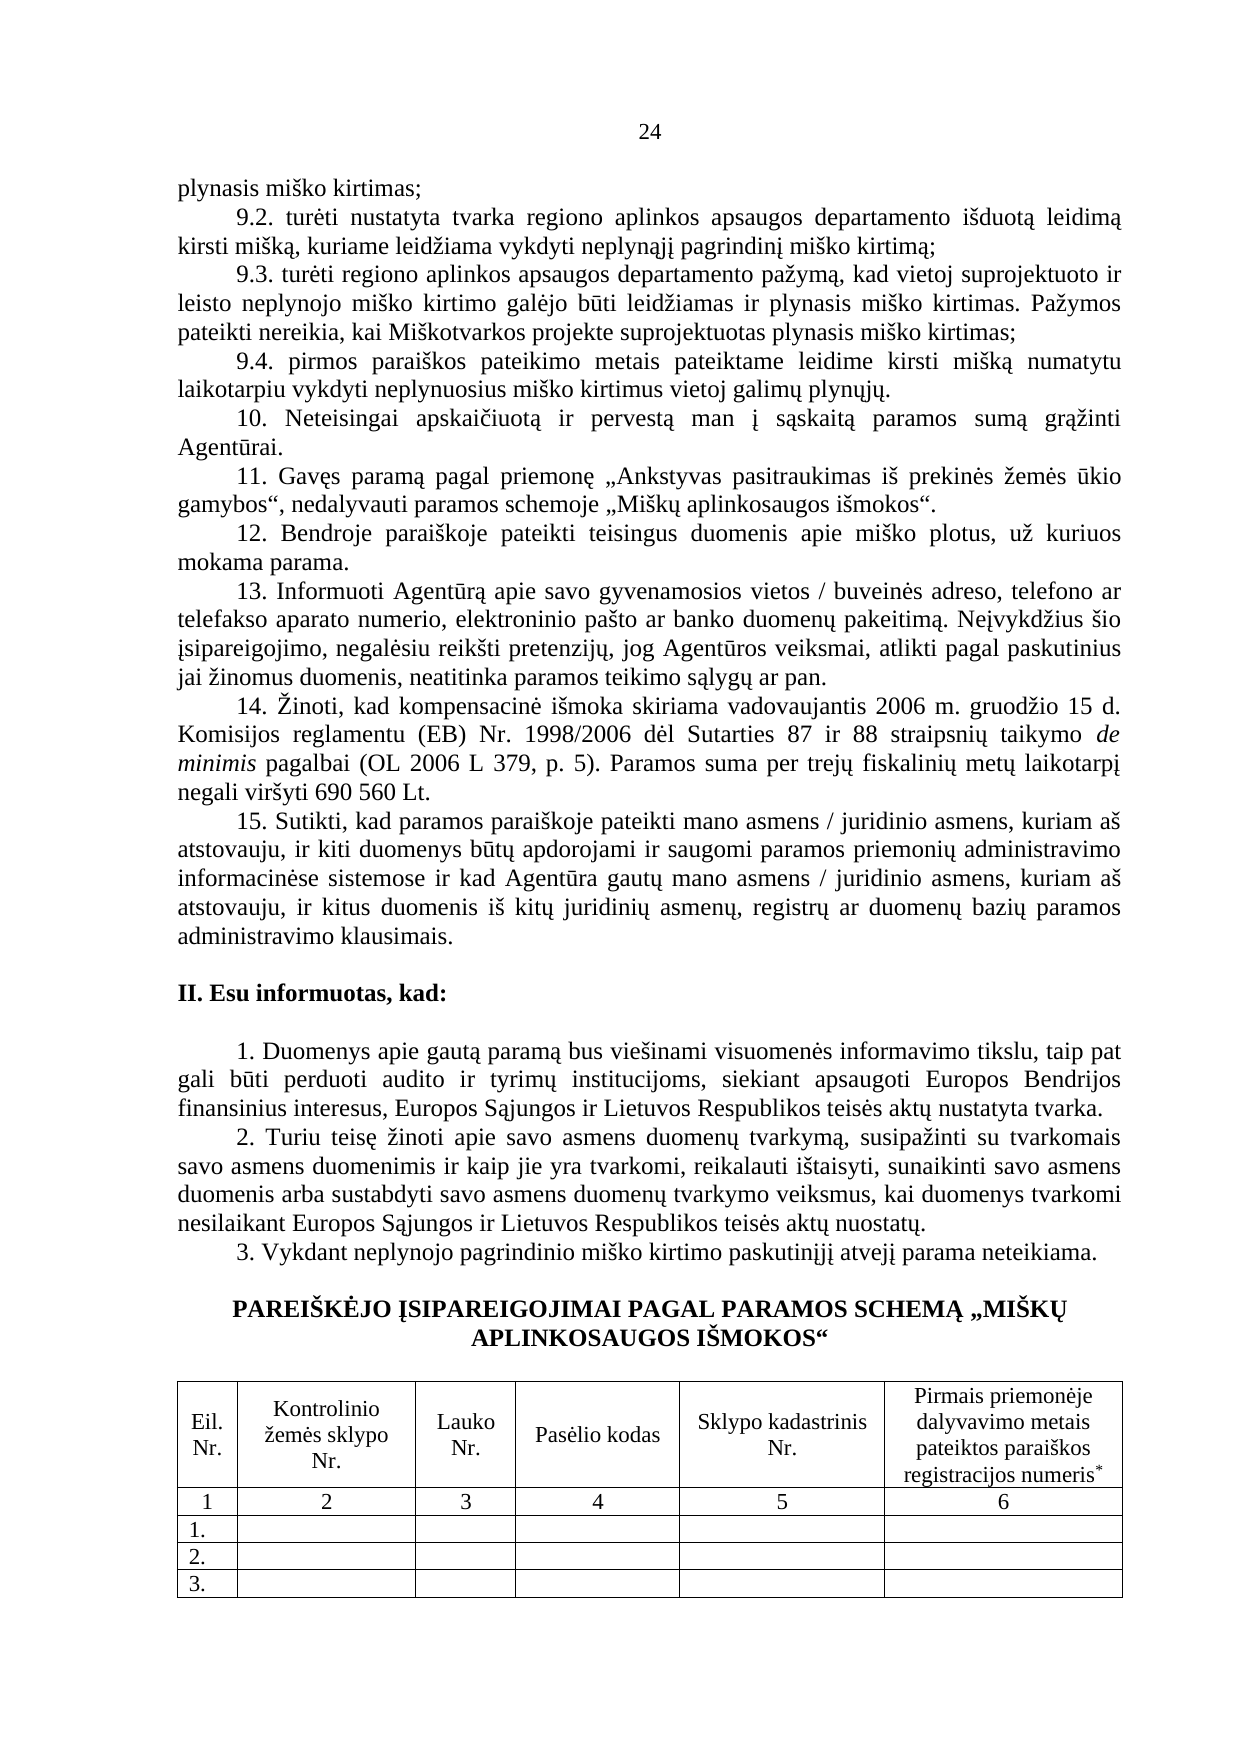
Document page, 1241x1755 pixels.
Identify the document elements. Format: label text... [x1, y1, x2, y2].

table_cell [885, 1570, 1122, 1597]
table_cell [416, 1570, 515, 1597]
text 9.3. turėti regiono aplinkos apsaugos departamento pažymą, kad vietoj suprojektuoto ir leisto neplynojo miško kirtimo galėjo būti leidžiamas ir plynasis miško kirtimas. Pažymos pateikti nereikia, kai Miškotvarkos projekte suprojektuotas plynasis miško kirtimas; [177, 259, 1122, 346]
text PAREIŠKĖJO ĮSIPAREIGOJIMAI PAGAL PARAMOS SCHEMĄ „Miškų aplinkosaugos išmokos“ [177, 1294, 1122, 1352]
table_cell [516, 1570, 679, 1597]
text 3. Vykdant neplynojo pagrindinio miško kirtimo paskutinįjį atvejį parama neteikiama. [177, 1237, 1122, 1266]
table_header Lauko Nr. [416, 1382, 515, 1487]
table_cell [885, 1543, 1122, 1569]
table_cell [238, 1516, 415, 1542]
text II. Esu informuotas, kad: [177, 978, 1122, 1007]
table_header Kontrolinio žemės sklypo Nr. [238, 1382, 415, 1487]
table_header Pasėlio kodas [516, 1382, 679, 1487]
table_cell [416, 1516, 515, 1542]
table_cell 1 [178, 1488, 237, 1514]
table_cell [680, 1516, 884, 1542]
table_cell [885, 1516, 1122, 1542]
table_cell 3. [178, 1570, 237, 1597]
text 9.2. turėti nustatyta tvarka regiono aplinkos apsaugos departamento išduotą leidimą kirsti mišką, kuriame leidžiama vykdyti neplynąjį pagrindinį miško kirtimą; [177, 202, 1122, 259]
table_cell [680, 1543, 884, 1569]
text 11. Gavęs paramą pagal priemonę „Ankstyvas pasitraukimas iš prekinės žemės ūkio gamybos“, nedalyvauti paramos schemoje „Miškų aplinkosaugos išmokos“. [177, 461, 1122, 518]
text 13. Informuoti Agentūrą apie savo gyvenamosios vietos / buveinės adreso, telefono ar telefakso aparato numerio, elektroninio pašto ar banko duomenų pakeitimą. Neįvykdžius šio įsipareigojimo, negalėsiu reikšti pretenzijų, jog Agentūros veiksmai, atlikti pagal paskutinius jai žinomus duomenis, neatitinka paramos teikimo sąlygų ar pan. [177, 576, 1122, 691]
table_cell 5 [680, 1488, 884, 1514]
text 1. Duomenys apie gautą paramą bus viešinami visuomenės informavimo tikslu, taip pat gali būti perduoti audito ir tyrimų institucijoms, siekiant apsaugoti Europos Bendrijos finansinius interesus, Europos Sąjungos ir Lietuvos Respublikos teisės aktų nustatyta tvarka. [177, 1036, 1122, 1122]
table_header Eil. Nr. [178, 1382, 237, 1487]
text 15. Sutikti, kad paramos paraiškoje pateikti mano asmens / juridinio asmens, kuriam aš atstovauju, ir kiti duomenys būtų apdorojami ir saugomi paramos priemonių administravimo informacinėse sistemose ir kad Agentūra gautų mano asmens / juridinio asmens, kuriam aš atstovauju, ir kitus duomenis iš kitų juridinių asmenų, registrų ar duomenų bazių paramos administravimo klausimais. [177, 806, 1122, 949]
text 9.4. pirmos paraiškos pateikimo metais pateiktame leidime kirsti mišką numatytu laikotarpiu vykdyti neplynuosius miško kirtimus vietoj galimų plynųjų. [177, 346, 1122, 403]
text 10. Neteisingai apskaičiuotą ir pervestą man į sąskaitą paramos sumą grąžinti Agentūrai. [177, 403, 1122, 461]
table_cell [516, 1516, 679, 1542]
table_cell [238, 1543, 415, 1569]
table_cell 2. [178, 1543, 237, 1569]
text plynasis miško kirtimas; [177, 173, 1122, 202]
table_cell 1. [178, 1516, 237, 1542]
table_cell 2 [238, 1488, 415, 1514]
table_cell [238, 1570, 415, 1597]
text 2. Turiu teisę žinoti apie savo asmens duomenų tvarkymą, susipažinti su tvarkomais savo asmens duomenimis ir kaip jie yra tvarkomi, reikalauti ištaisyti, sunaikinti savo asmens duomenis arba sustabdyti savo asmens duomenų tvarkymo veiksmus, kai duomenys tvarkomi nesilaikant Europos Sąjungos ir Lietuvos Respublikos teisės aktų nuostatų. [177, 1122, 1122, 1237]
table_header Sklypo kadastrinis Nr. [680, 1382, 884, 1487]
table_cell [516, 1543, 679, 1569]
table_cell [416, 1543, 515, 1569]
text 12. Bendroje paraiškoje pateikti teisingus duomenis apie miško plotus, už kuriuos mokama parama. [177, 518, 1122, 576]
table_cell [680, 1570, 884, 1597]
table_header Pirmais priemonėje dalyvavimo metais pateiktos paraiškos registracijos numeris* [885, 1382, 1122, 1487]
table_cell 4 [516, 1488, 679, 1514]
table_cell 3 [416, 1488, 515, 1514]
table_cell 6 [885, 1488, 1122, 1514]
text 14. Žinoti, kad kompensacinė išmoka skiriama vadovaujantis 2006 m. gruodžio 15 d. Komisijos reglamentu (EB) Nr. 1998/2006 dėl Sutarties 87 ir 88 straipsnių taikymo de minimis pagalbai (OL 2006 L 379, p. 5). Paramos suma per trejų fiskalinių metų laikotarpį negali viršyti 690 560 Lt. [177, 691, 1122, 806]
